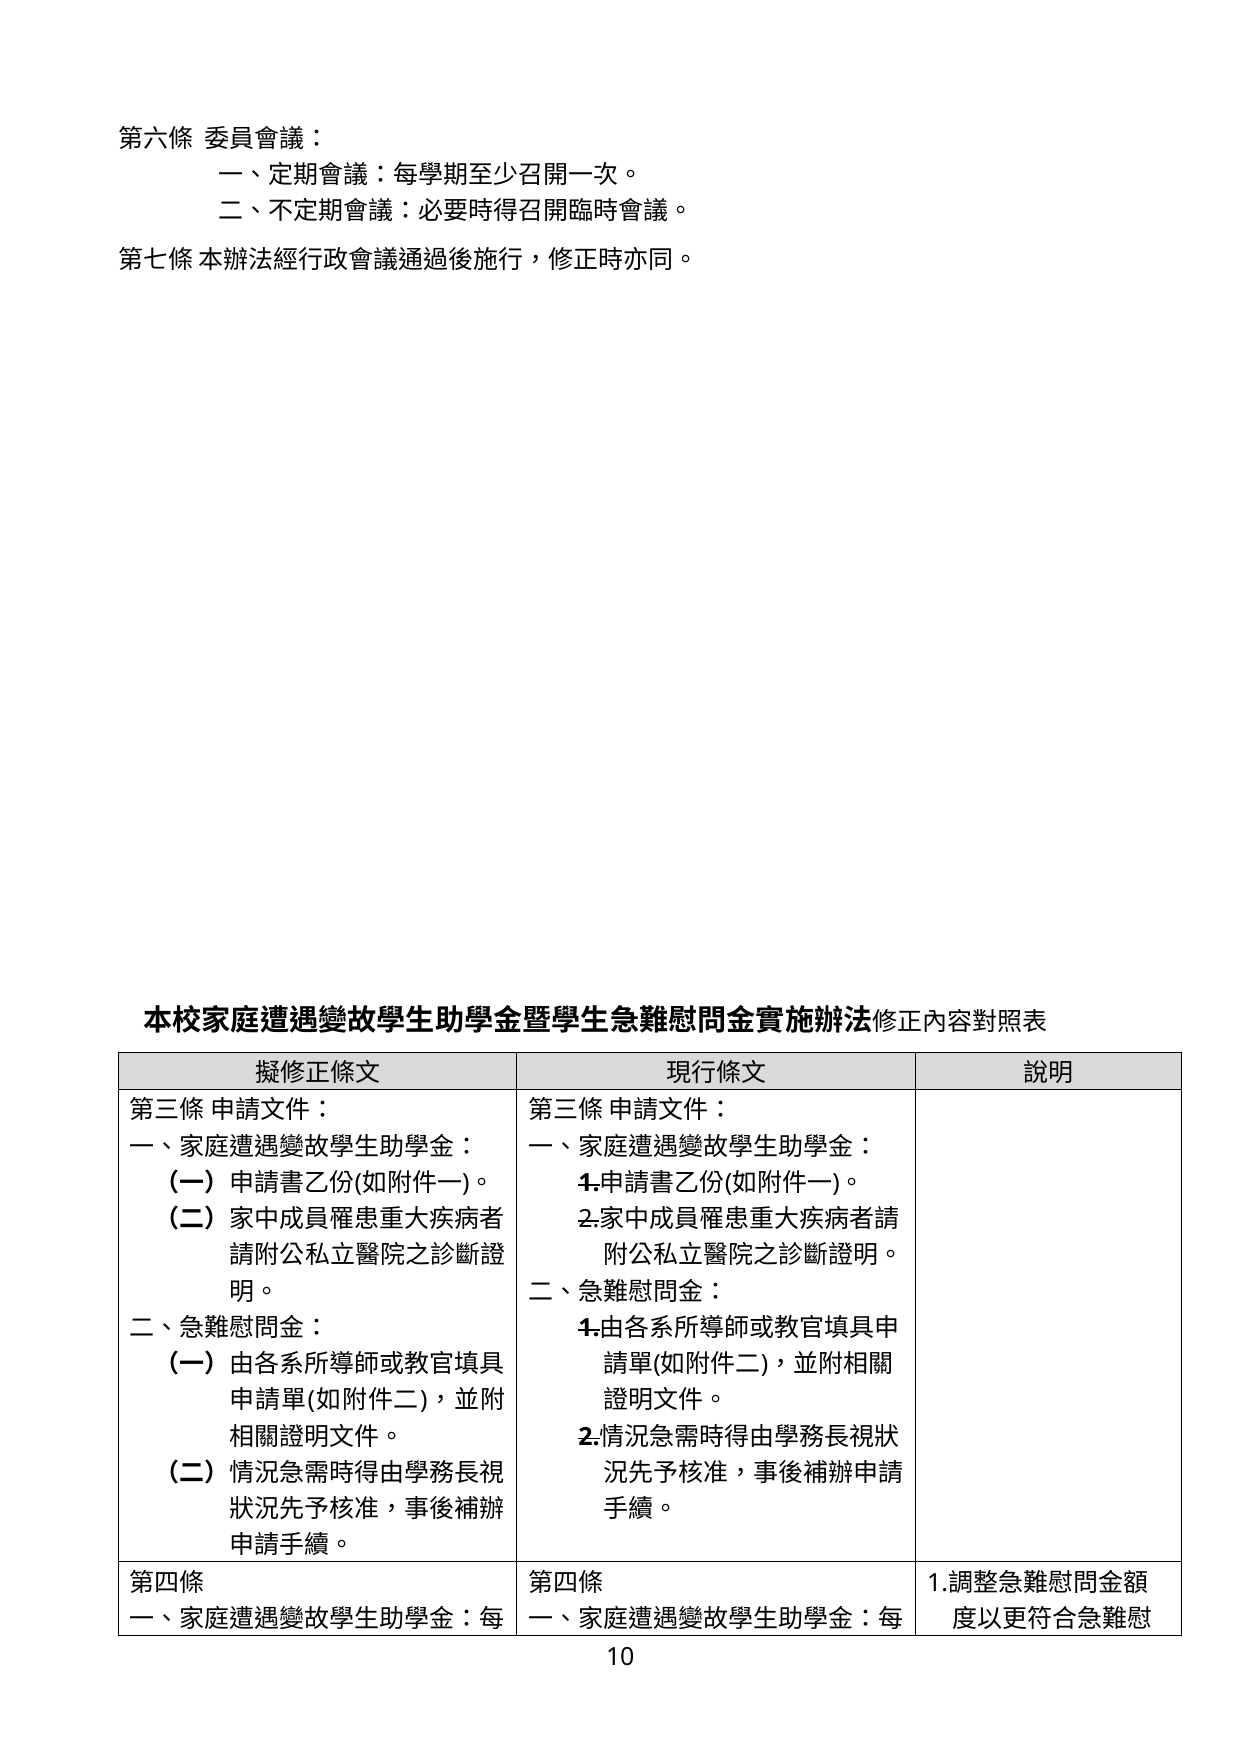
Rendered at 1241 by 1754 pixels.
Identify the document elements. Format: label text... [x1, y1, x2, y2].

table_cell 第四條 一、家庭遭遇變故學生助學金：每 [119, 1562, 516, 1635]
table_cell 第四條 一、家庭遭遇變故學生助學金：每 [517, 1562, 915, 1635]
text 第六條 委員會議： [118, 118, 1122, 154]
text 第七條 本辦法經行政會議通過後施行，修正時亦同。 [118, 239, 1122, 276]
table_header 現行條文 [517, 1053, 915, 1089]
table_cell 1.調整急難慰問金額度以更符合急難慰 [916, 1562, 1181, 1635]
text 本校家庭遭遇變故學生助學金暨學生急難慰問金實施辦法修正內容對照表 [143, 997, 1122, 1039]
table_header 說明 [916, 1053, 1181, 1089]
table_cell 第三條 申請文件： 一、家庭遭遇變故學生助學金： （一）申請書乙份(如附件一)。 （二）家中成員罹患重大疾病者請附公私立醫院之診斷證明。 二、急難慰問金： （一）由各系所導師或教官填具申請單(如附件二)，並附相關證明文件。 （二）情況急需時得由學務長視狀況先予核准，事後補辦申請手續。 [119, 1090, 516, 1561]
table_cell [916, 1090, 1181, 1561]
table_header 擬修正條文 [119, 1053, 516, 1089]
text 二、不定期會議：必要時得召開臨時會議。 [218, 191, 1122, 227]
text 一、定期會議：每學期至少召開一次。 [218, 154, 1122, 191]
table_cell 第三條 申請文件： 一、家庭遭遇變故學生助學金： 1.申請書乙份(如附件一)。 2.家中成員罹患重大疾病者請附公私立醫院之診斷證明。 二、急難慰問金： 1.由各系所導師或教官填具申請單(如附件二)，並附相關證明文件。 2.情況急需時得由學務長視狀況先予核准，事後補辦申請手續。 [517, 1090, 915, 1561]
